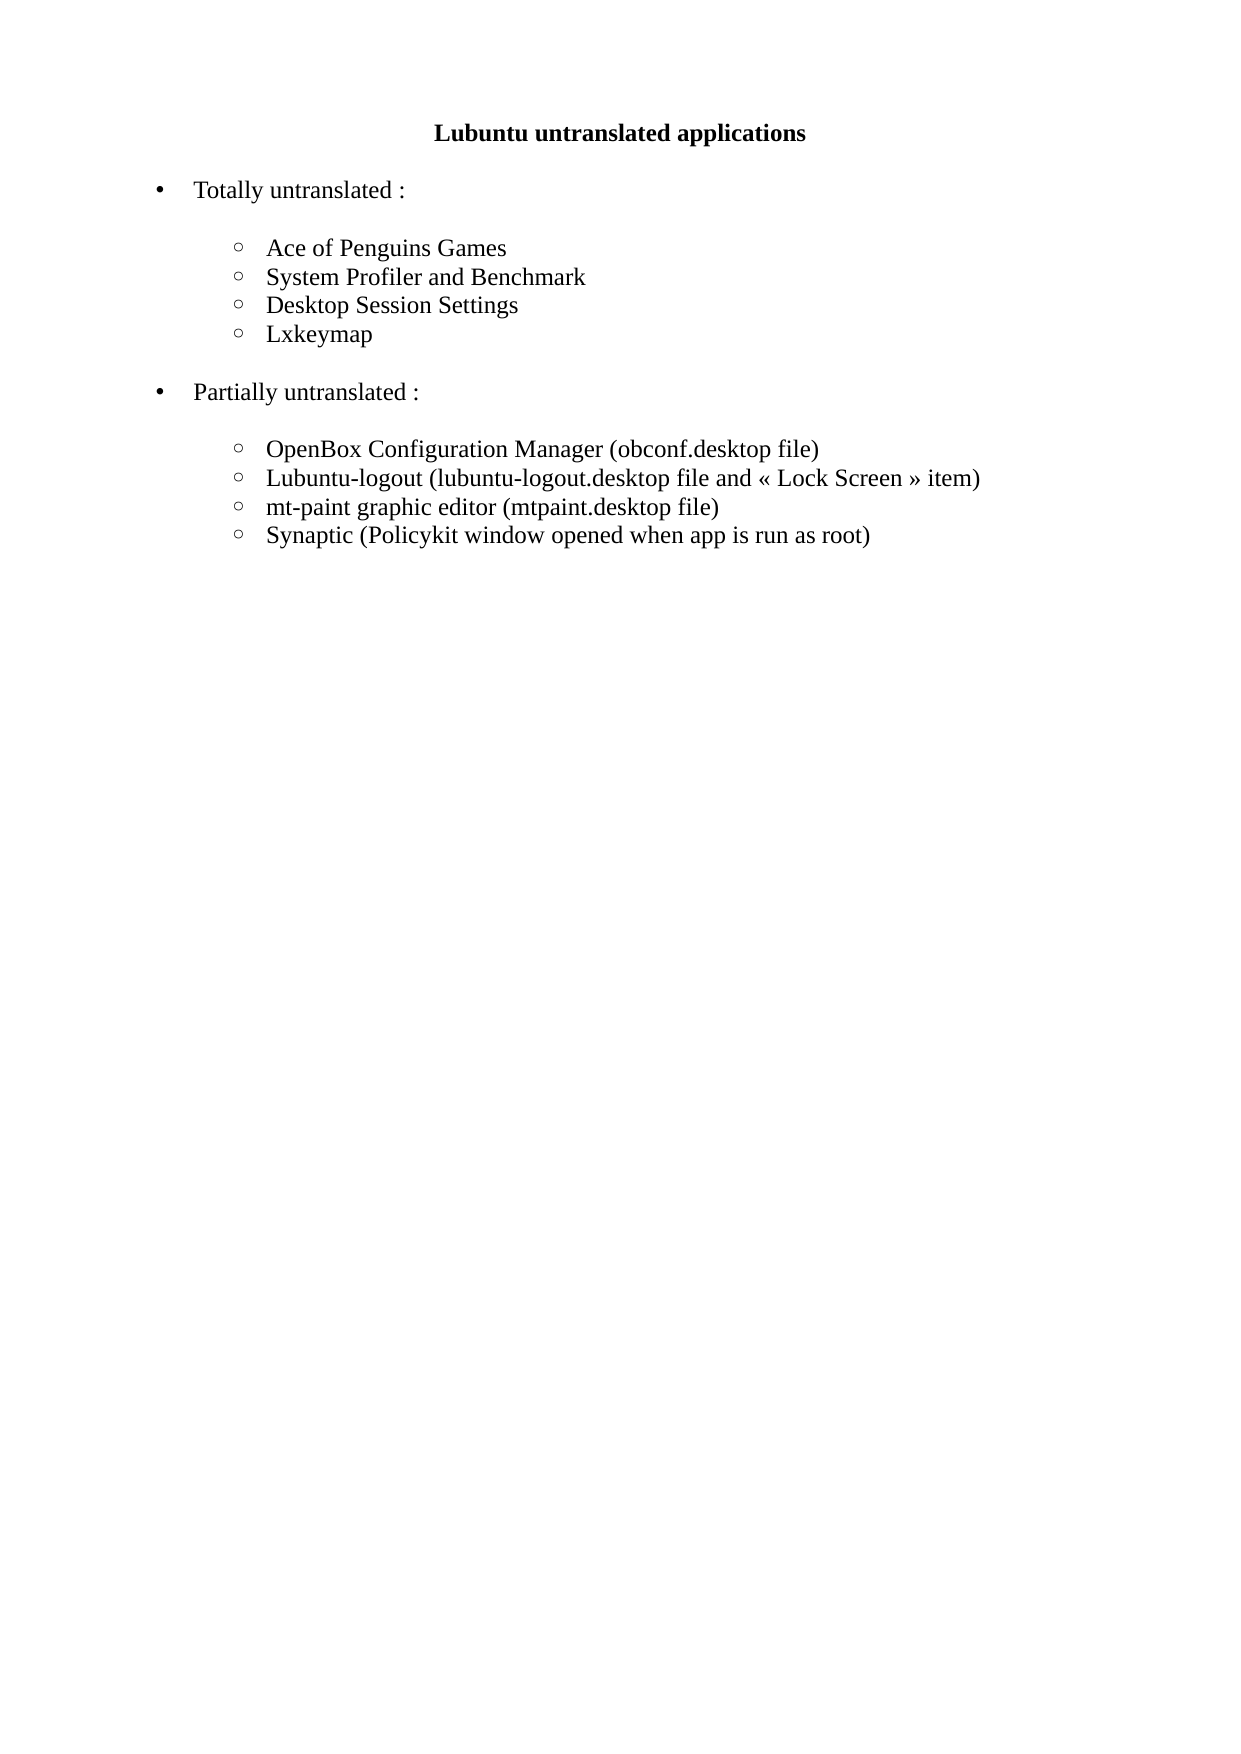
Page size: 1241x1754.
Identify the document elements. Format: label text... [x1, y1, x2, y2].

list Synaptic (Policykit window opened when app is run as root) [228, 521, 1122, 549]
list Lubuntu-logout (lubuntu-logout.desktop file and « Lock Screen » item) [228, 463, 1122, 492]
list System Profiler and Benchmark [228, 262, 1122, 291]
list Desktop Session Settings [228, 291, 1122, 319]
list mt-paint graphic editor (mtpaint.desktop file) [228, 492, 1122, 521]
list Ace of Penguins Games [228, 233, 1122, 262]
list Partially untranslated : [156, 377, 1122, 406]
list OpenBox Configuration Manager (obconf.desktop file) [228, 434, 1122, 463]
list Totally untranslated : [156, 176, 1122, 204]
text Lubuntu untranslated applications [118, 118, 1122, 147]
list Lxkeymap [228, 319, 1122, 348]
